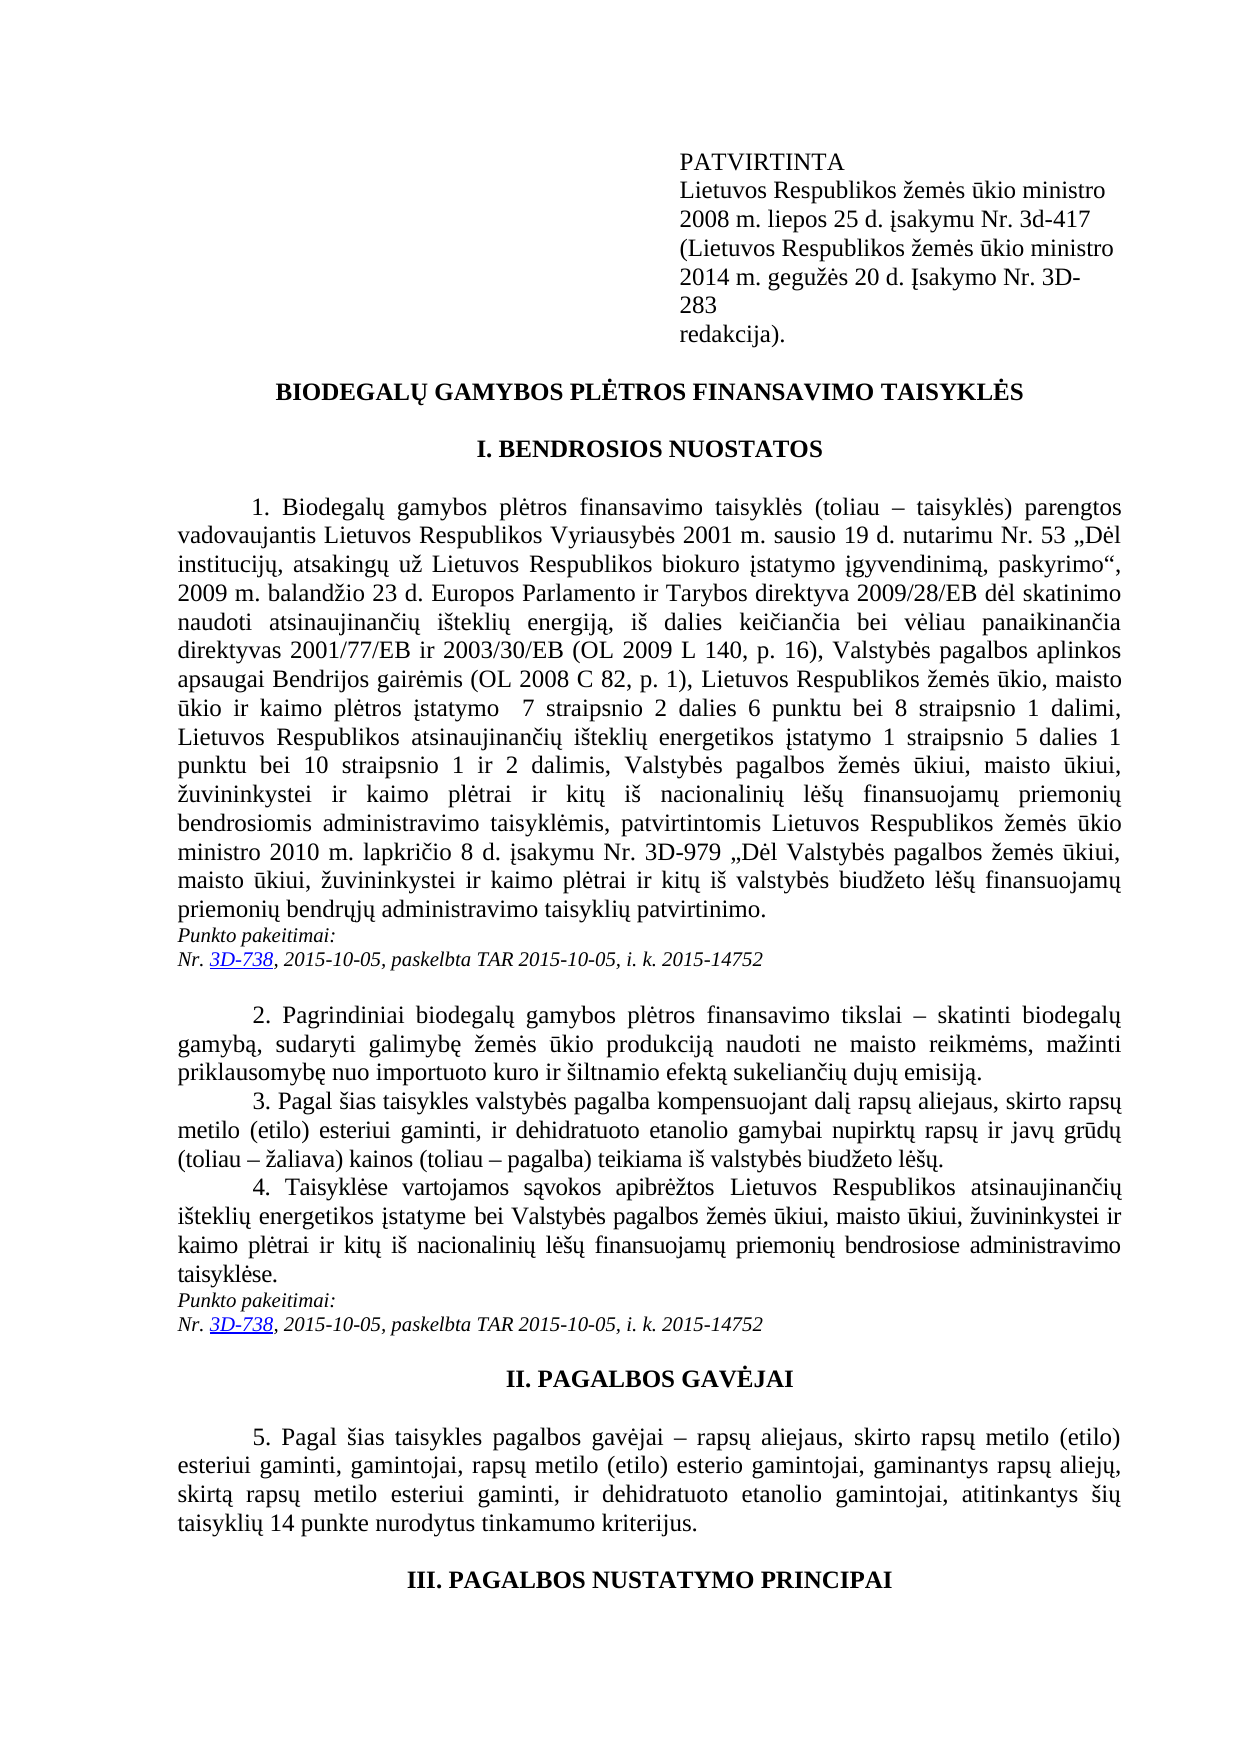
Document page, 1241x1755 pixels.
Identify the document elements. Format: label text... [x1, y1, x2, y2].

text 2008 m. liepos 25 d. įsakymu Nr. 3d-417 [679, 204, 1122, 233]
text 4. Taisyklėse vartojamos sąvokos apibrėžtos Lietuvos Respublikos atsinaujinančių išteklių energetikos įstatyme bei Valstybės pagalbos žemės ūkiui, maisto ūkiui, žuvininkystei ir kaimo plėtrai ir kitų iš nacionalinių lėšų finansuojamų priemonių bendrosiose administravimo taisyklėse. [177, 1172, 1122, 1287]
text II. PAGALBOS GAVĖJAI [177, 1364, 1122, 1393]
text 2. Pagrindiniai biodegalų gamybos plėtros finansavimo tikslai – skatinti biodegalų gamybą, sudaryti galimybę žemės ūkio produkciją naudoti ne maisto reikmėms, mažinti priklausomybę nuo importuoto kuro ir šiltnamio efektą sukeliančių dujų emisiją. [177, 1000, 1122, 1086]
text PATVIRTINTA [679, 147, 1122, 176]
text 5. Pagal šias taisykles pagalbos gavėjai – rapsų aliejaus, skirto rapsų metilo (etilo) esteriui gaminti, gamintojai, rapsų metilo (etilo) esterio gamintojai, gaminantys rapsų aliejų, skirtą rapsų metilo esteriui gaminti, ir dehidratuoto etanolio gamintojai, atitinkantys šių taisyklių 14 punkte nurodytus tinkamumo kriterijus. [177, 1422, 1122, 1537]
text 2014 m. gegužės 20 d. Įsakymo Nr. 3D- 283 [679, 262, 1122, 319]
text Punkto pakeitimai: [177, 923, 1122, 947]
text redakcija). [679, 319, 1122, 348]
text 3. Pagal šias taisykles valstybės pagalba kompensuojant dalį rapsų aliejaus, skirto rapsų metilo (etilo) esteriui gaminti, ir dehidratuoto etanolio gamybai nupirktų rapsų ir javų grūdų (toliau – žaliava) kainos (toliau – pagalba) teikiama iš valstybės biudžeto lėšų. [177, 1086, 1122, 1172]
text BIODEGALŲ GAMYBOS PLĖTROS FINANSAVIMO TAISYKLĖS [177, 377, 1122, 406]
text Punkto pakeitimai: [177, 1287, 1122, 1312]
text Nr. 3D-738, 2015-10-05, paskelbta TAR 2015-10-05, i. k. 2015-14752 [177, 947, 1122, 971]
text (Lietuvos Respublikos žemės ūkio ministro [679, 233, 1122, 262]
text I. BENDROSIOS NUOSTATOS [177, 434, 1122, 463]
text Lietuvos Respublikos žemės ūkio ministro [679, 176, 1122, 204]
text 1. Biodegalų gamybos plėtros finansavimo taisyklės (toliau – taisyklės) parengtos vadovaujantis Lietuvos Respublikos Vyriausybės 2001 m. sausio 19 d. nutarimu Nr. 53 „Dėl institucijų, atsakingų už Lietuvos Respublikos biokuro įstatymo įgyvendinimą, paskyrimo“, 2009 m. balandžio 23 d. Europos Parlamento ir Tarybos direktyva 2009/28/EB dėl skatinimo naudoti atsinaujinančių išteklių energiją, iš dalies keičiančia bei vėliau panaikinančia direktyvas 2001/77/EB ir 2003/30/EB (OL 2009 L 140, p. 16), Valstybės pagalbos aplinkos apsaugai Bendrijos gairėmis (OL 2008 C 82, p. 1), Lietuvos Respublikos žemės ūkio, maisto ūkio ir kaimo plėtros įstatymo 7 straipsnio 2 dalies 6 punktu bei 8 straipsnio 1 dalimi, Lietuvos Respublikos atsinaujinančių išteklių energetikos įstatymo 1 straipsnio 5 dalies 1 punktu bei 10 straipsnio 1 ir 2 dalimis, Valstybės pagalbos žemės ūkiui, maisto ūkiui, žuvininkystei ir kaimo plėtrai ir kitų iš nacionalinių lėšų finansuojamų priemonių bendrosiomis administravimo taisyklėmis, patvirtintomis Lietuvos Respublikos žemės ūkio ministro 2010 m. lapkričio 8 d. įsakymu Nr. 3D-979 „Dėl Valstybės pagalbos žemės ūkiui, maisto ūkiui, žuvininkystei ir kaimo plėtrai ir kitų iš valstybės biudžeto lėšų finansuojamų priemonių bendrųjų administravimo taisyklių patvirtinimo. [177, 492, 1122, 923]
text Nr. 3D-738, 2015-10-05, paskelbta TAR 2015-10-05, i. k. 2015-14752 [177, 1312, 1122, 1336]
text III. PAGALBOS NUSTATYMO PRINCIPAI [177, 1566, 1122, 1594]
